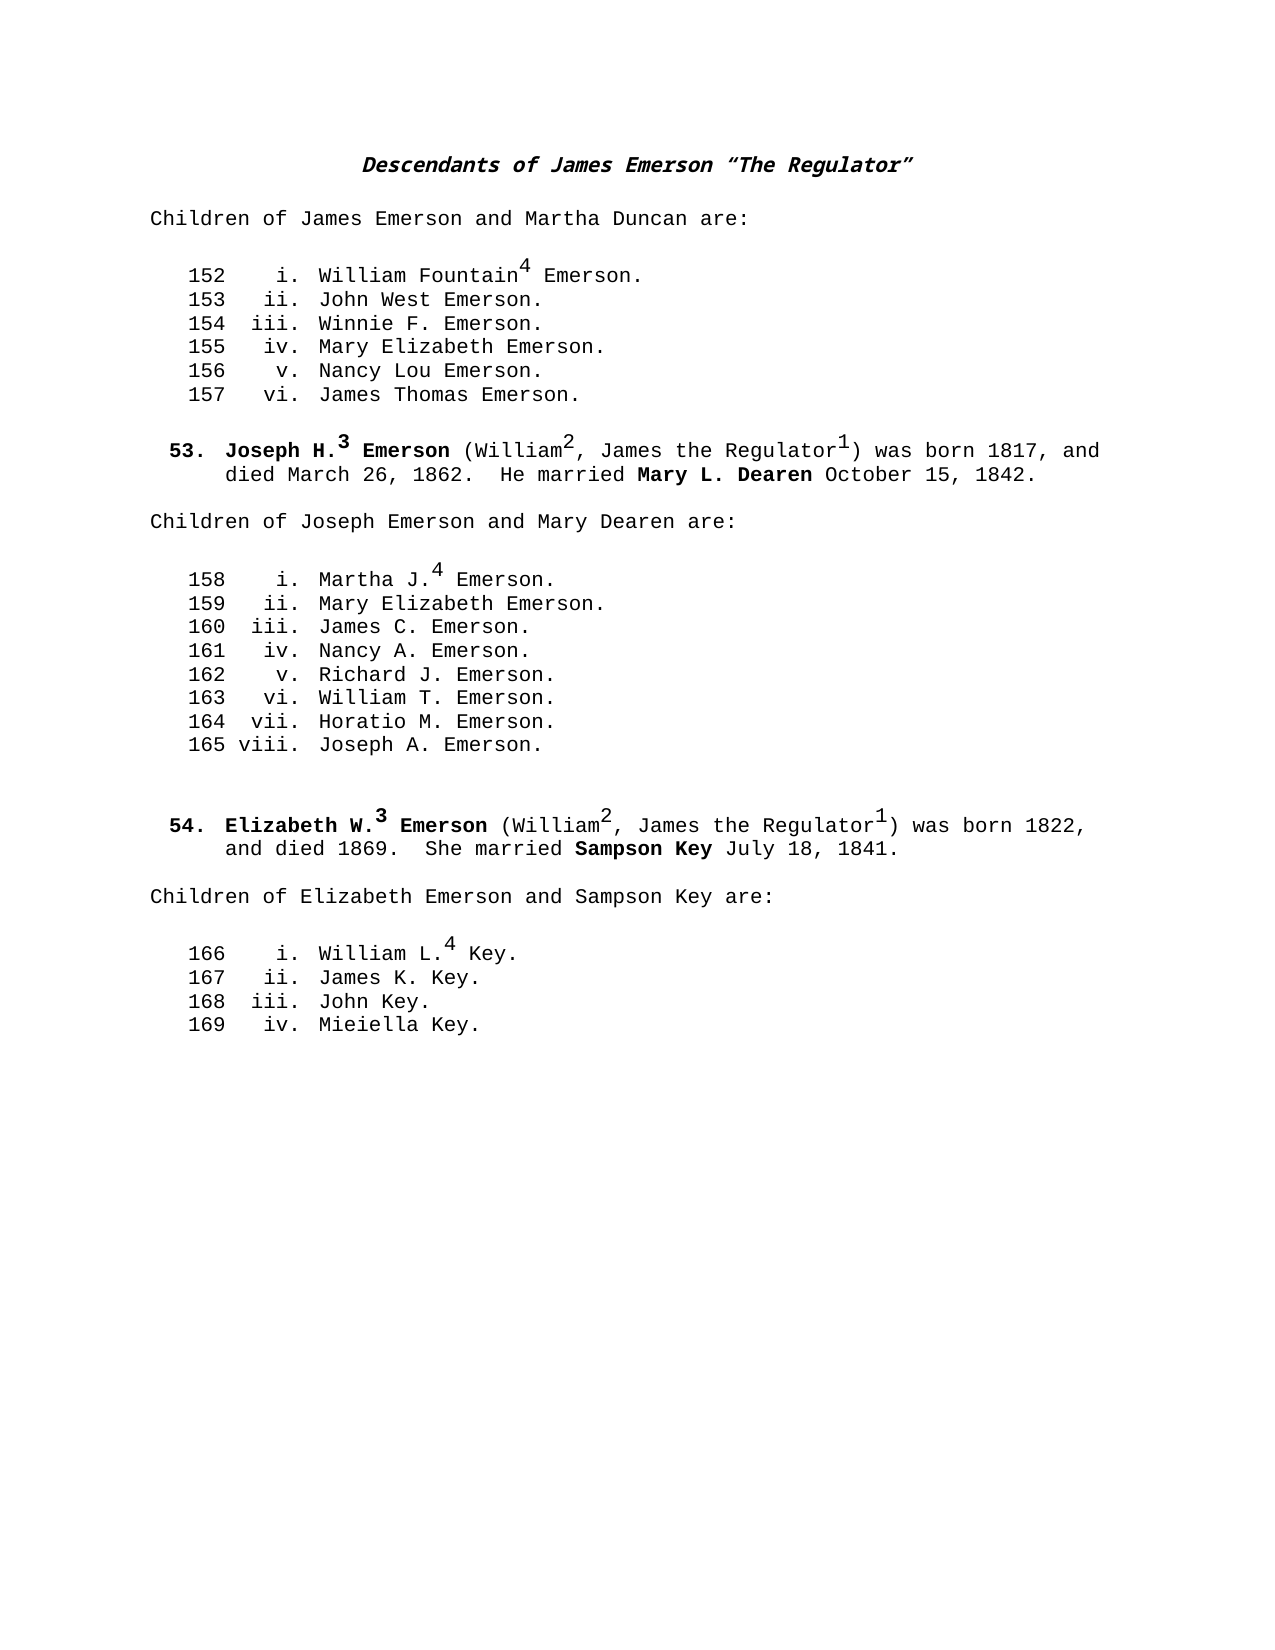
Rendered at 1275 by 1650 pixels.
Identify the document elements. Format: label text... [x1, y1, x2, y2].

text 166 i. William L.4 Key. [150, 933, 1125, 967]
text 155 iv. Mary Elizabeth Emerson. [150, 336, 1125, 360]
text 164 vii. Horatio M. Emerson. [150, 711, 1125, 734]
text 167 ii. James K. Key. [150, 967, 1125, 991]
text 161 iv. Nancy A. Emerson. [150, 640, 1125, 663]
text 152 i. William Fountain4 Emerson. [150, 255, 1125, 289]
text 162 v. Richard J. Emerson. [150, 663, 1125, 687]
text Children of James Emerson and Martha Duncan are: [150, 208, 1125, 232]
text Children of Elizabeth Emerson and Sampson Key are: [150, 886, 1125, 909]
text 53. Joseph H.3 Emerson (William2, James the Regulator1) was born 1817, and died March 26, 1862. He married Mary L. Dearen October 15, 1842. [141, 431, 1125, 488]
text Children of Joseph Emerson and Mary Dearen are: [150, 511, 1125, 535]
text 157 vi. James Thomas Emerson. [150, 384, 1125, 407]
text 156 v. Nancy Lou Emerson. [150, 360, 1125, 384]
text 163 vi. William T. Emerson. [150, 687, 1125, 711]
text 169 iv. Mieiella Key. [150, 1014, 1125, 1038]
text 165 viii. Joseph A. Emerson. [150, 734, 1125, 758]
text 153 ii. John West Emerson. [150, 289, 1125, 313]
text 158 i. Martha J.4 Emerson. [150, 559, 1125, 593]
text 54. Elizabeth W.3 Emerson (William2, James the Regulator1) was born 1822, and died 1869. She married Sampson Key July 18, 1841. [141, 805, 1125, 862]
text 154 iii. Winnie F. Emerson. [150, 313, 1125, 336]
text 159 ii. Mary Elizabeth Emerson. [150, 593, 1125, 616]
text 168 iii. John Key. [150, 991, 1125, 1014]
text 160 iii. James C. Emerson. [150, 616, 1125, 640]
